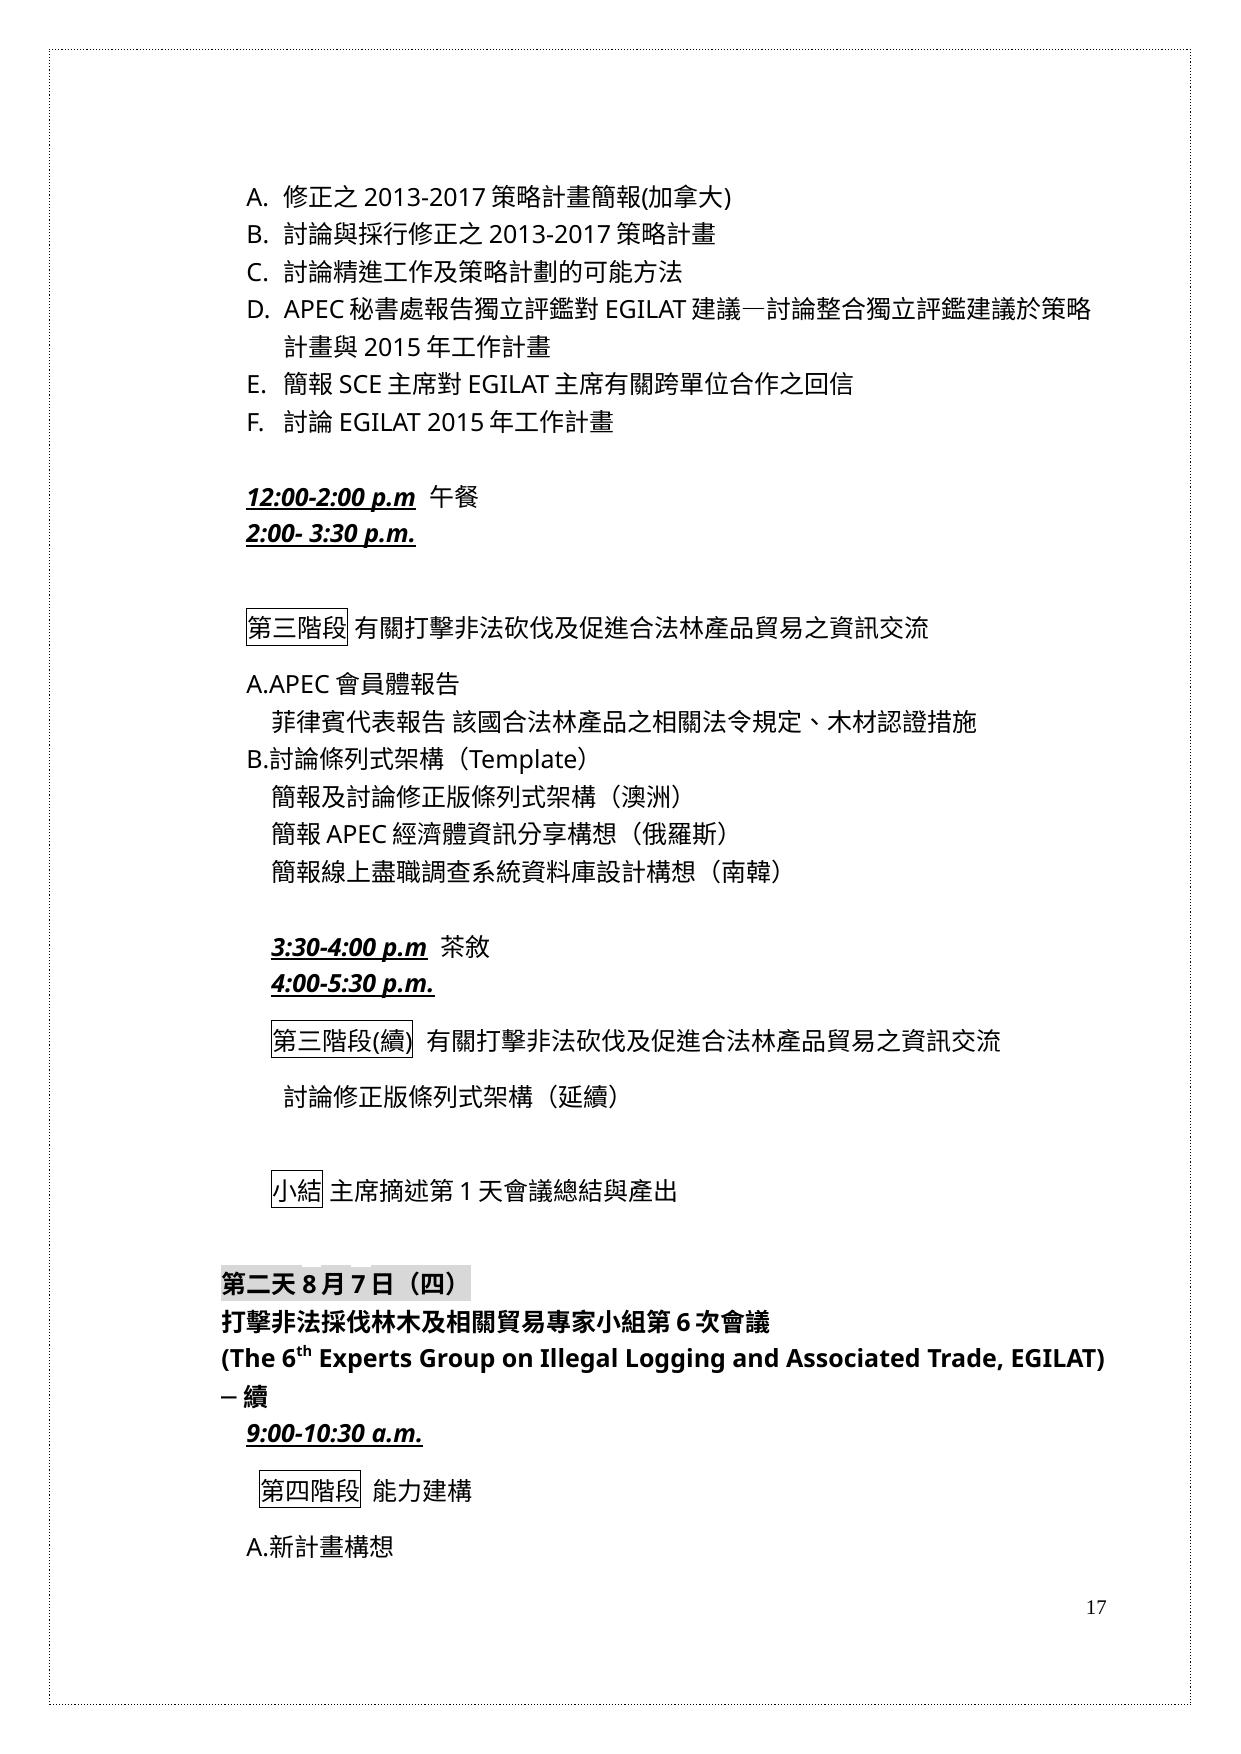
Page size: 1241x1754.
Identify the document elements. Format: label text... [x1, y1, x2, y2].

text 9:00-10:30 a.m. [246, 1414, 1106, 1452]
text 第三階段 有關打擊非法砍伐及促進合法林產品貿易之資訊交流 [246, 589, 1106, 664]
text (The 6th Experts Group on Illegal Logging and Associated Trade, EGILAT) [221, 1339, 1106, 1377]
text 第三階段(續) 有關打擊非法砍伐及促進合法林產品貿易之資訊交流 [271, 1002, 1106, 1077]
text 第二天 8月7日（四） [221, 1264, 1106, 1302]
text ─ 續 [221, 1377, 1106, 1414]
text A.新計畫構想 [246, 1527, 1106, 1564]
text 第四階段 能力建構 [259, 1452, 1106, 1527]
list 討論EGILAT 2015年工作計畫 [246, 402, 1106, 439]
text 3:30-4:00 p.m 茶敘 [271, 927, 1106, 964]
text 簡報APEC經濟體資訊分享構想（俄羅斯） [271, 814, 1106, 852]
list 修正之2013-2017策略計畫簡報(加拿大) [246, 177, 1106, 214]
list APEC秘書處報告獨立評鑑對EGILAT建議—討論整合獨立評鑑建議於策略計畫與2015年工作計畫 [246, 289, 1106, 364]
text 小結 主席摘述第1天會議總結與產出 [271, 1152, 1106, 1227]
text 12:00-2:00 p.m 午餐 [246, 477, 1106, 514]
text 4:00-5:30 p.m. [271, 964, 1106, 1002]
text 打擊非法採伐林木及相關貿易專家小組第6次會議 [221, 1302, 1106, 1339]
text A.APEC會員體報告 [246, 664, 1106, 702]
text 簡報及討論修正版條列式架構（澳洲） [271, 777, 1106, 814]
list 簡報SCE主席對EGILAT主席有關跨單位合作之回信 [246, 364, 1106, 402]
list 討論精進工作及策略計劃的可能方法 [246, 252, 1106, 289]
text 簡報線上盡職調查系統資料庫設計構想（南韓） [271, 852, 1106, 889]
text 菲律賓代表報告 該國合法林產品之相關法令規定、木材認證措施 [271, 702, 1106, 739]
text 2:00- 3:30 p.m. [246, 514, 1106, 552]
list 討論與採行修正之2013-2017策略計畫 [246, 214, 1106, 252]
text 討論修正版條列式架構（延續） [284, 1077, 1106, 1114]
text B.討論條列式架構（Template） [246, 739, 1106, 777]
